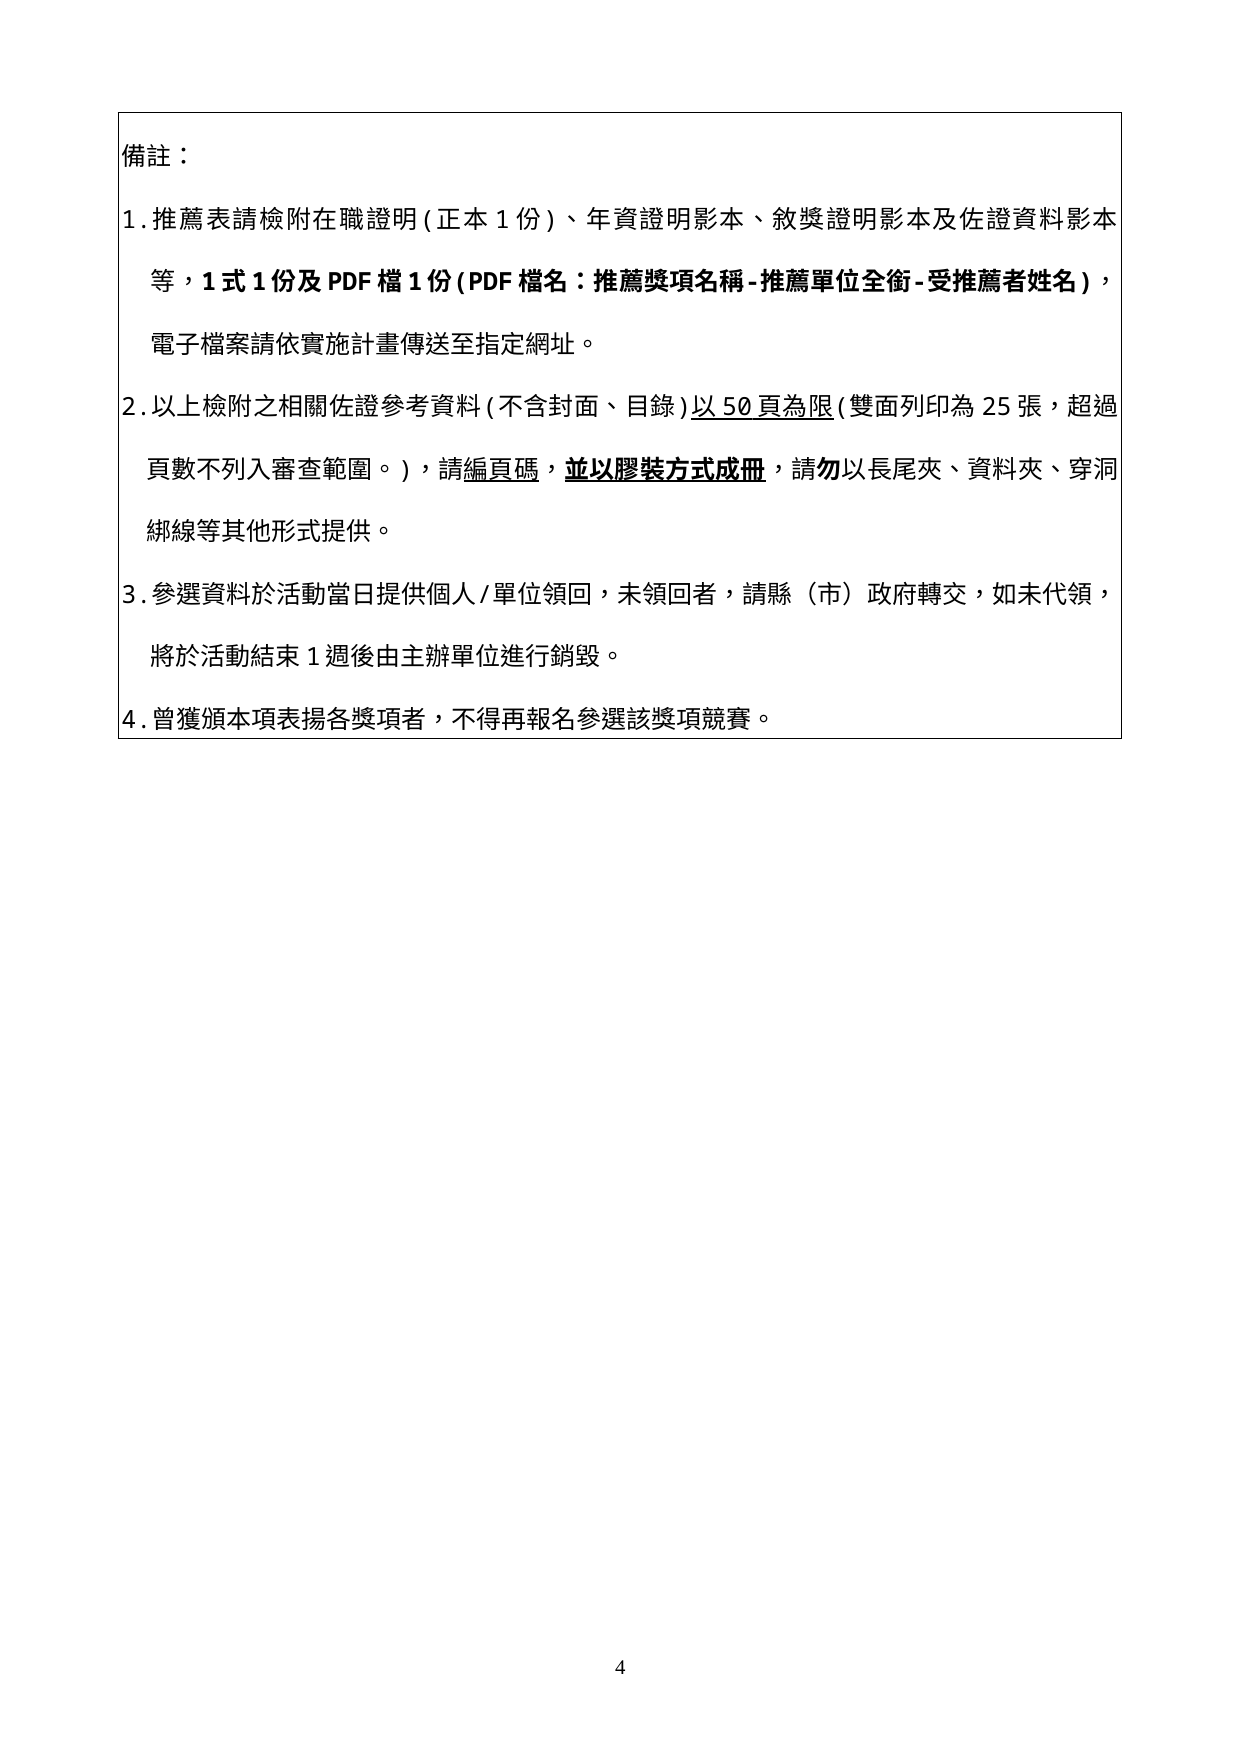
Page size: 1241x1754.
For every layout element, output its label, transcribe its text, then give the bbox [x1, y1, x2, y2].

table_cell 備註： 1.推薦表請檢附在職證明(正本1份)、年資證明影本、敘獎證明影本及佐證資料影本等，1式1份及PDF檔1份(PDF檔名：推薦獎項名稱-推薦單位全銜-受推薦者姓名)，電子檔案請依實施計畫傳送至指定網址。 2.以上檢附之相關佐證參考資料(不含封面、目錄)以50頁為限(雙面列印為25張，超過頁數不列入審查範圍。)，請編頁碼，並以膠裝方式成冊，請勿以長尾夾、資料夾、穿洞綁線等其他形式提供。 3.參選資料於活動當日提供個人/單位領回，未領回者，請縣（市）政府轉交，如未代領，將於活動結束1週後由主辦單位進行銷毀。 4.曾獲頒本項表揚各獎項者，不得再報名參選該獎項競賽。 [119, 113, 1121, 738]
